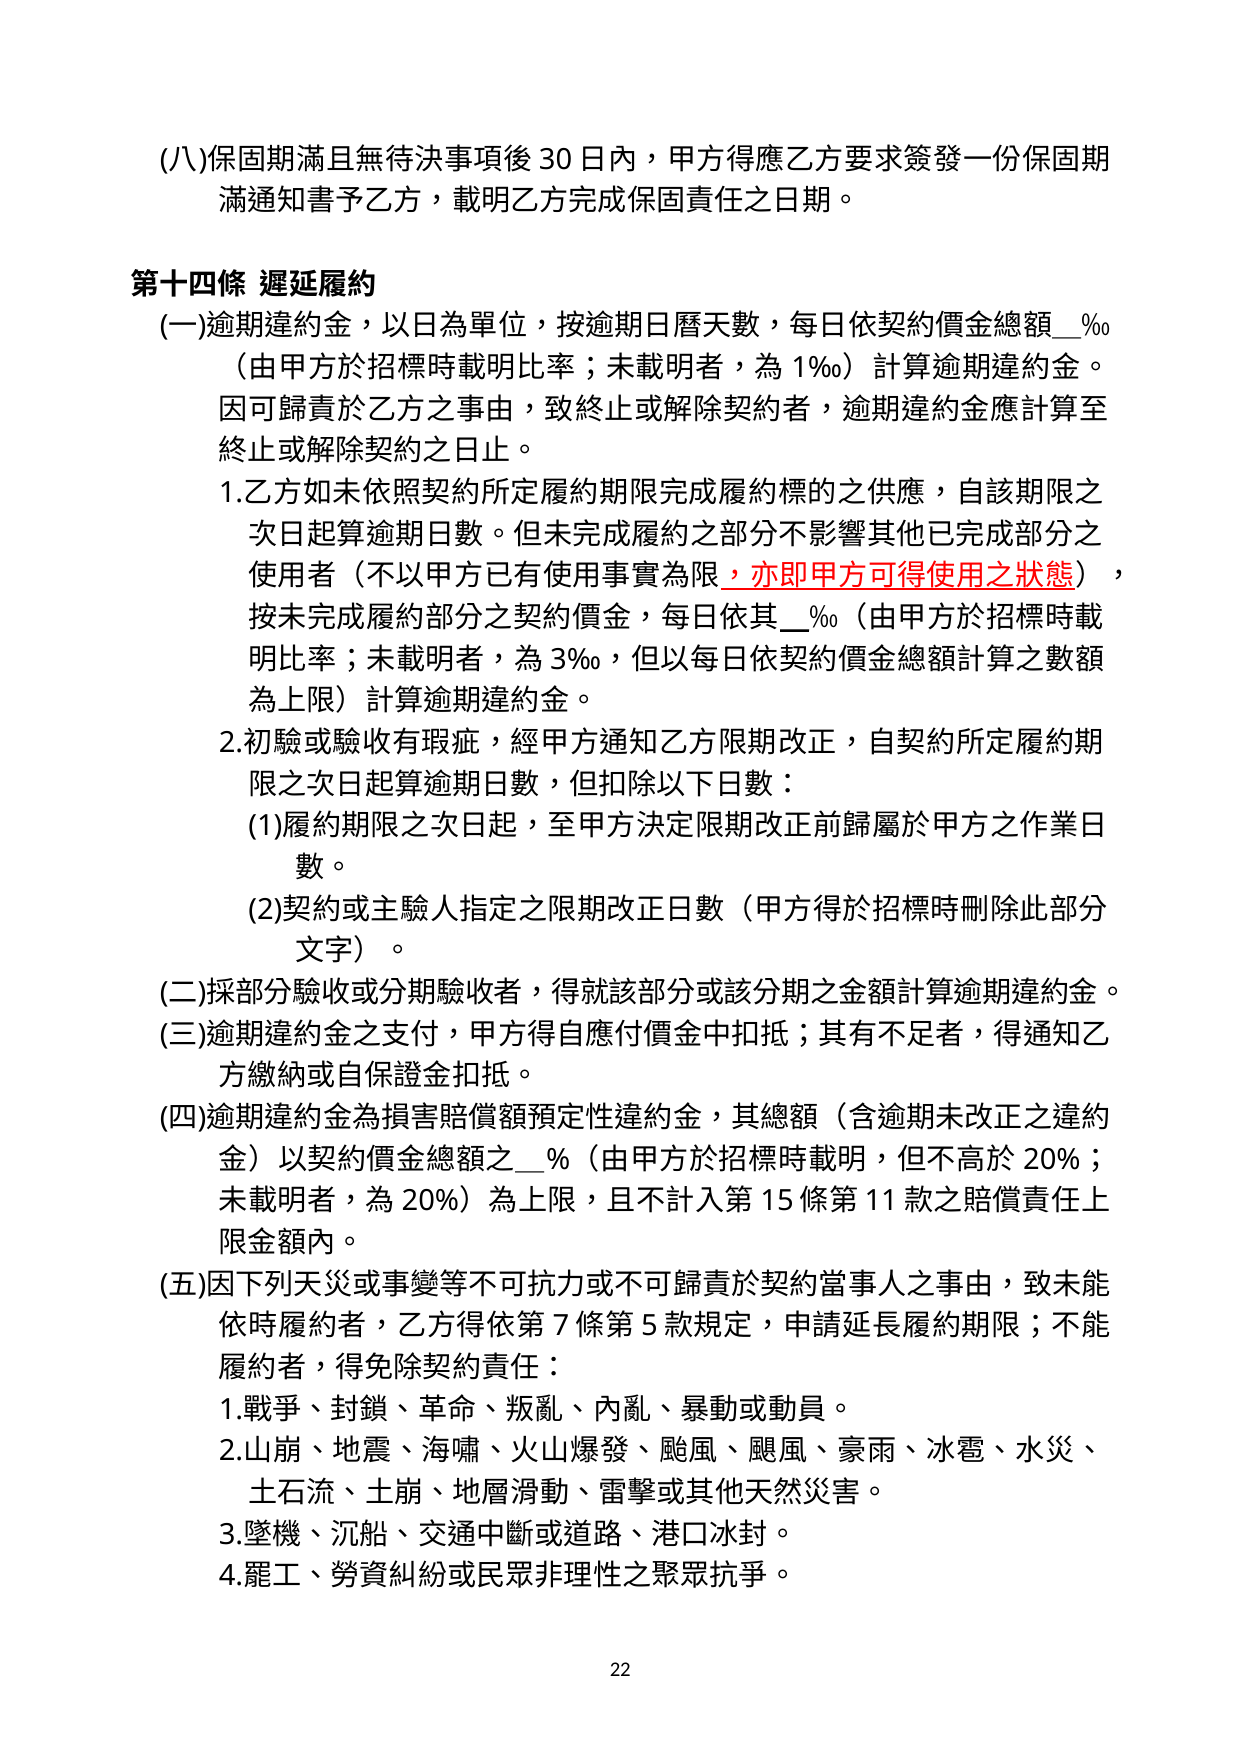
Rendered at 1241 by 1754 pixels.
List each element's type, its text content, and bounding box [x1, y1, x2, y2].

text 第十四條 遲延履約 [130, 261, 1110, 302]
text 4.罷工、勞資糾紛或民眾非理性之聚眾抗爭。 [218, 1552, 1104, 1594]
text (五)因下列天災或事變等不可抗力或不可歸責於契約當事人之事由，致未能依時履約者，乙方得依第7條第5款規定，申請延長履約期限；不能履約者，得免除契約責任： [159, 1261, 1110, 1386]
text (2)契約或主驗人指定之限期改正日數（甲方得於招標時刪除此部分文字）。 [248, 886, 1110, 969]
text 2.初驗或驗收有瑕疵，經甲方通知乙方限期改正，自契約所定履約期限之次日起算逾期日數，但扣除以下日數： [218, 719, 1104, 802]
text 1.戰爭、封鎖、革命、叛亂、內亂、暴動或動員。 [218, 1386, 1104, 1427]
text (二)採部分驗收或分期驗收者，得就該部分或該分期之金額計算逾期違約金。 [159, 969, 1110, 1011]
text (1)履約期限之次日起，至甲方決定限期改正前歸屬於甲方之作業日數。 [248, 802, 1110, 886]
text 3.墜機、沉船、交通中斷或道路、港口冰封。 [218, 1511, 1104, 1552]
text (三)逾期違約金之支付，甲方得自應付價金中扣抵；其有不足者，得通知乙方繳納或自保證金扣抵。 [159, 1011, 1110, 1094]
text 2.山崩、地震、海嘯、火山爆發、颱風、颶風、豪雨、冰雹、水災、土石流、土崩、地層滑動、雷擊或其他天然災害。 [218, 1427, 1104, 1511]
text (四)逾期違約金為損害賠償額預定性違約金，其總額（含逾期未改正之違約金）以契約價金總額之＿%（由甲方於招標時載明，但不高於20%；未載明者，為20%）為上限，且不計入第15條第11款之賠償責任上限金額內。 [159, 1094, 1110, 1261]
text (一)逾期違約金，以日為單位，按逾期日曆天數，每日依契約價金總額＿‰（由甲方於招標時載明比率；未載明者，為1‰）計算逾期違約金。因可歸責於乙方之事由，致終止或解除契約者，逾期違約金應計算至終止或解除契約之日止。 [159, 302, 1110, 469]
text (八)保固期滿且無待決事項後30日內，甲方得應乙方要求簽發一份保固期滿通知書予乙方，載明乙方完成保固責任之日期。 [159, 136, 1110, 219]
text 1.乙方如未依照契約所定履約期限完成履約標的之供應，自該期限之次日起算逾期日數。但未完成履約之部分不影響其他已完成部分之使用者（不以甲方已有使用事實為限，亦即甲方可得使用之狀態），按未完成履約部分之契約價金，每日依其＿‰（由甲方於招標時載明比率；未載明者，為3‰，但以每日依契約價金總額計算之數額為上限）計算逾期違約金。 [218, 469, 1104, 719]
